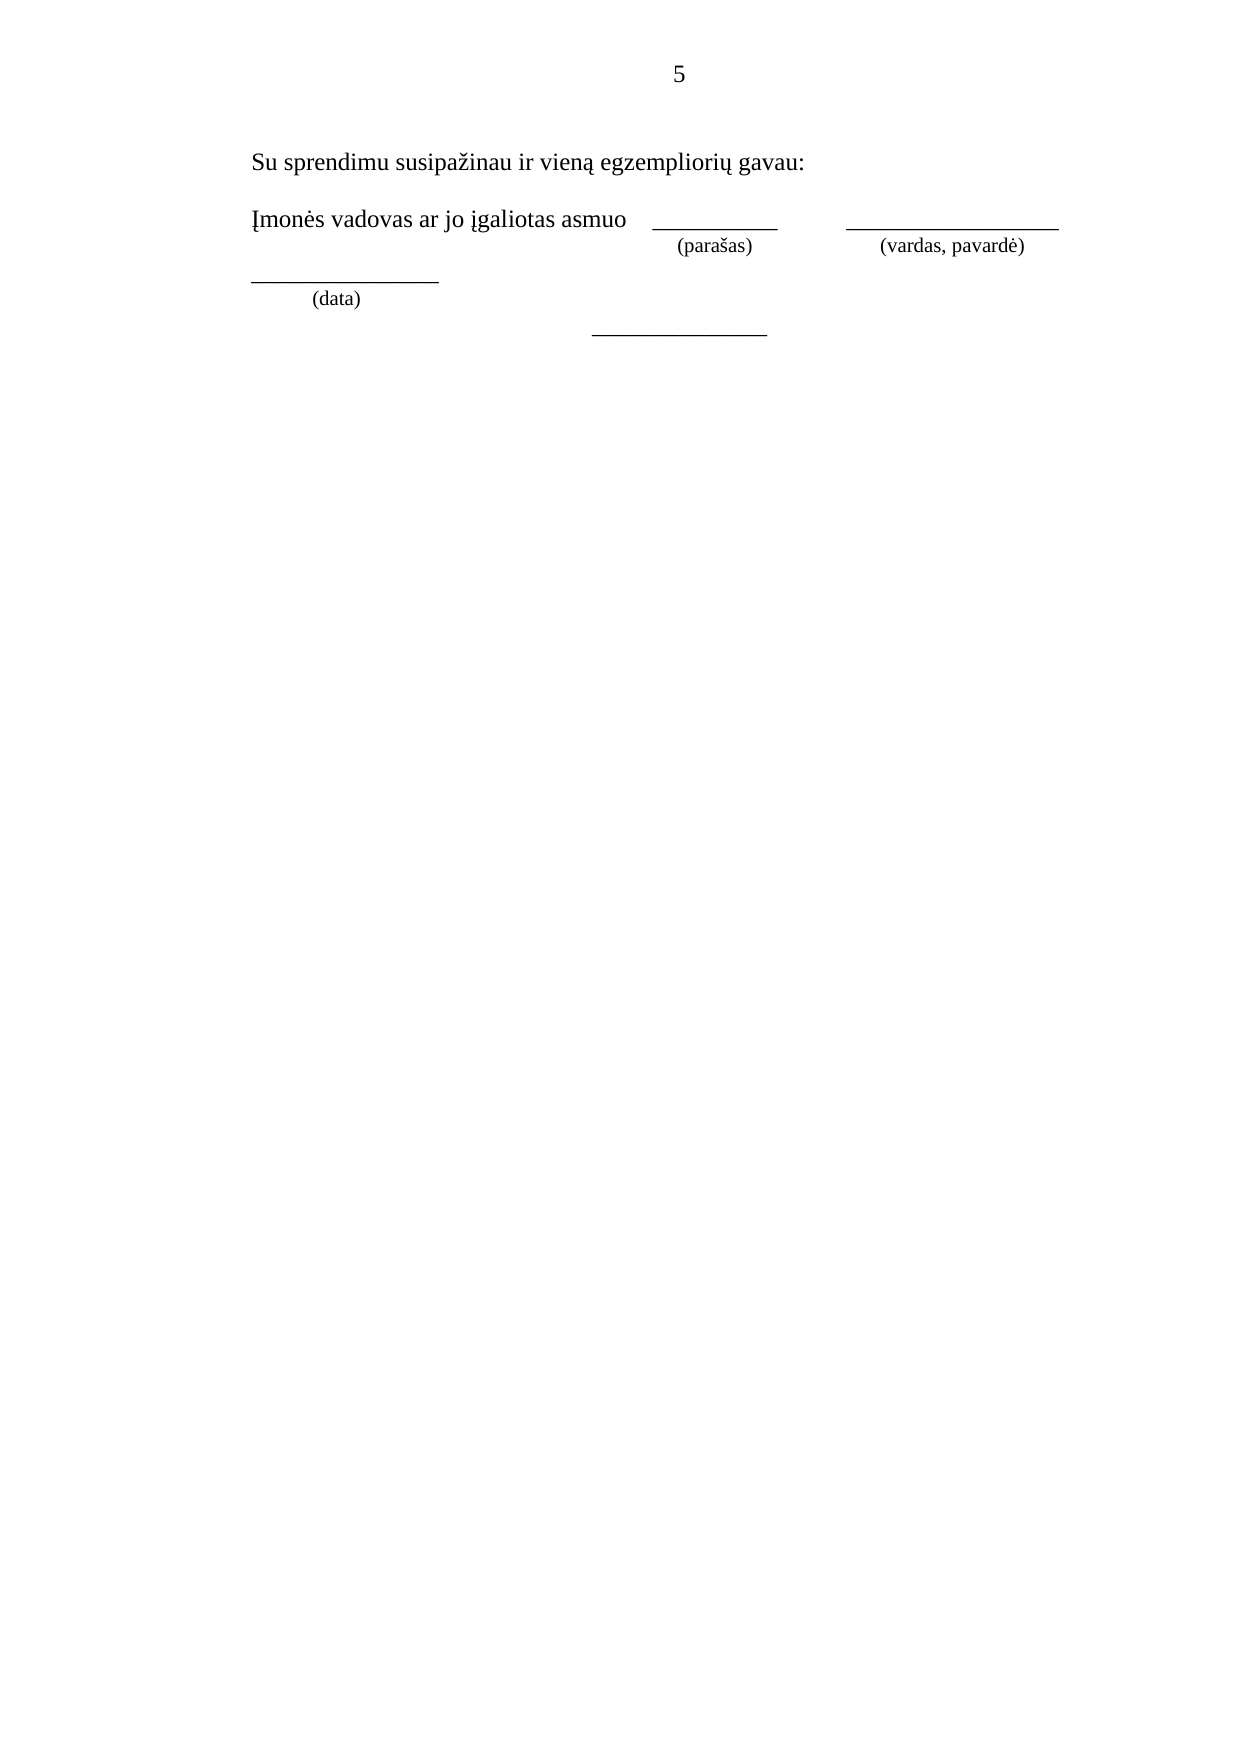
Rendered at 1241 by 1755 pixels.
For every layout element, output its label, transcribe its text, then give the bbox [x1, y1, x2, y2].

text (parašas) (vardas, pavardė) [177, 233, 1181, 257]
text _______________ [177, 257, 1181, 286]
text Įmonės vadovas ar jo įgaliotas asmuo __________ _________________ [177, 204, 1181, 233]
text Su sprendimu susipažinau ir vieną egzempliorių gavau: [177, 147, 1181, 176]
text (data) [238, 286, 1181, 310]
text ______________ [177, 310, 1181, 339]
